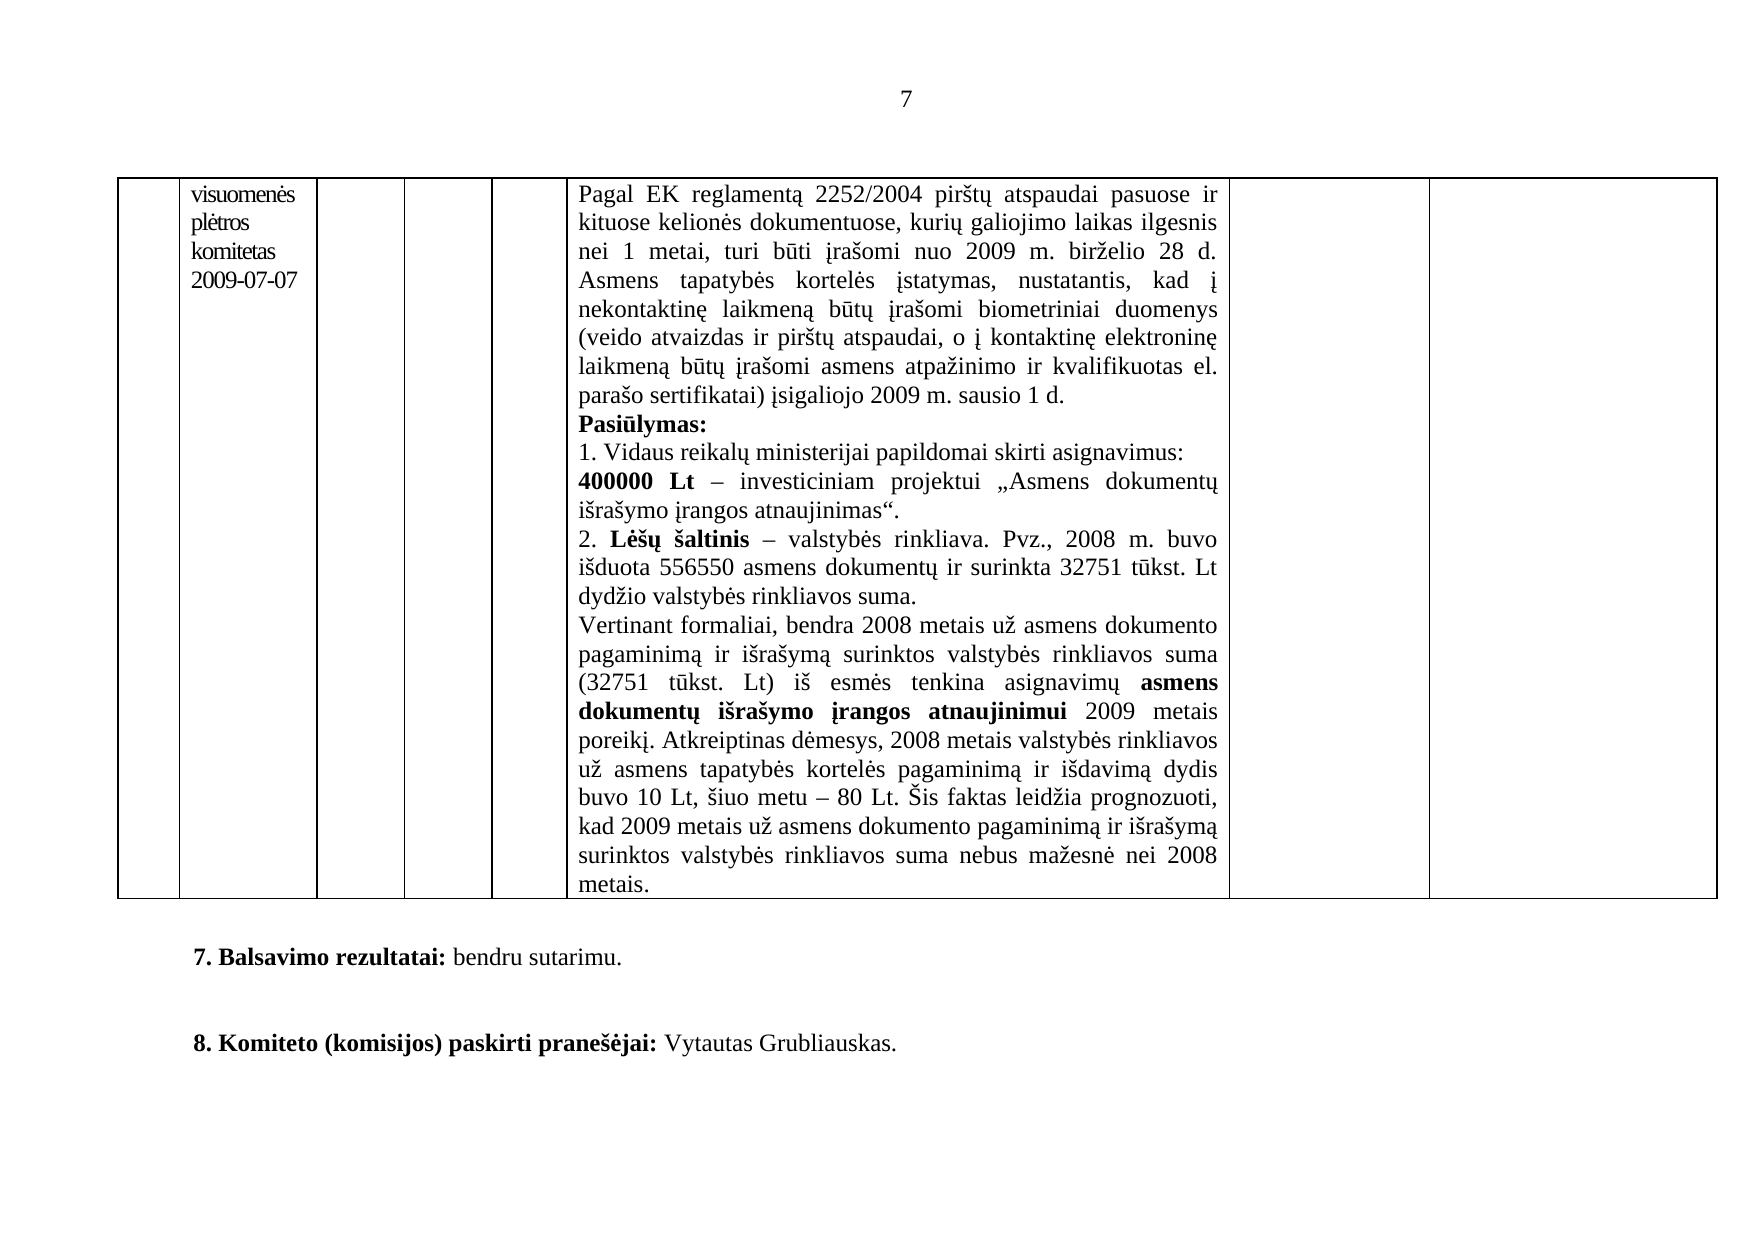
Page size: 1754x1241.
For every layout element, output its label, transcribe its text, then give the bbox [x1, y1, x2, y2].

text 8. Komiteto (komisijos) paskirti pranešėjai: Vytautas Grubliauskas. [118, 1028, 1694, 1057]
table_cell [119, 179, 179, 897]
text 7. Balsavimo rezultatai: bendru sutarimu. [118, 942, 1694, 971]
table_cell [1430, 179, 1716, 897]
table_cell visuomenės plėtros komitetas 2009-07-07 [180, 179, 316, 897]
table_cell [1230, 179, 1429, 897]
table_cell [318, 179, 404, 897]
table_cell Pagal EK reglamentą 2252/2004 pirštų atspaudai pasuose ir kituose kelionės dokumentuose, kurių galiojimo laikas ilgesnis nei 1 metai, turi būti įrašomi nuo 2009 m. birželio 28 d. Asmens tapatybės kortelės įstatymas, nustatantis, kad į nekontaktinę laikmeną būtų įrašomi biometriniai duomenys (veido atvaizdas ir pirštų atspaudai, o į kontaktinę elektroninę laikmeną būtų įrašomi asmens atpažinimo ir kvalifikuotas el. parašo sertifikatai) įsigaliojo 2009 m. sausio 1 d. Pasiūlymas: 1. Vidaus reikalų ministerijai papildomai skirti asignavimus: 400000 Lt – investiciniam projektui „Asmens dokumentų išrašymo įrangos atnaujinimas“. 2. Lėšų šaltinis – valstybės rinkliava. Pvz., 2008 m. buvo išduota 556550 asmens dokumentų ir surinkta 32751 tūkst. Lt dydžio valstybės rinkliavos suma. Vertinant formaliai, bendra 2008 metais už asmens dokumento pagaminimą ir išrašymą surinktos valstybės rinkliavos suma (32751 tūkst. Lt) iš esmės tenkina asignavimų asmens dokumentų išrašymo įrangos atnaujinimui 2009 metais poreikį. Atkreiptinas dėmesys, 2008 metais valstybės rinkliavos už asmens tapatybės kortelės pagaminimą ir išdavimą dydis buvo 10 Lt, šiuo metu – 80 Lt. Šis faktas leidžia prognozuoti, kad 2009 metais už asmens dokumento pagaminimą ir išrašymą surinktos valstybės rinkliavos suma nebus mažesnė nei 2008 metais. [568, 179, 1229, 897]
table_cell [493, 179, 566, 897]
table_cell [405, 179, 491, 897]
